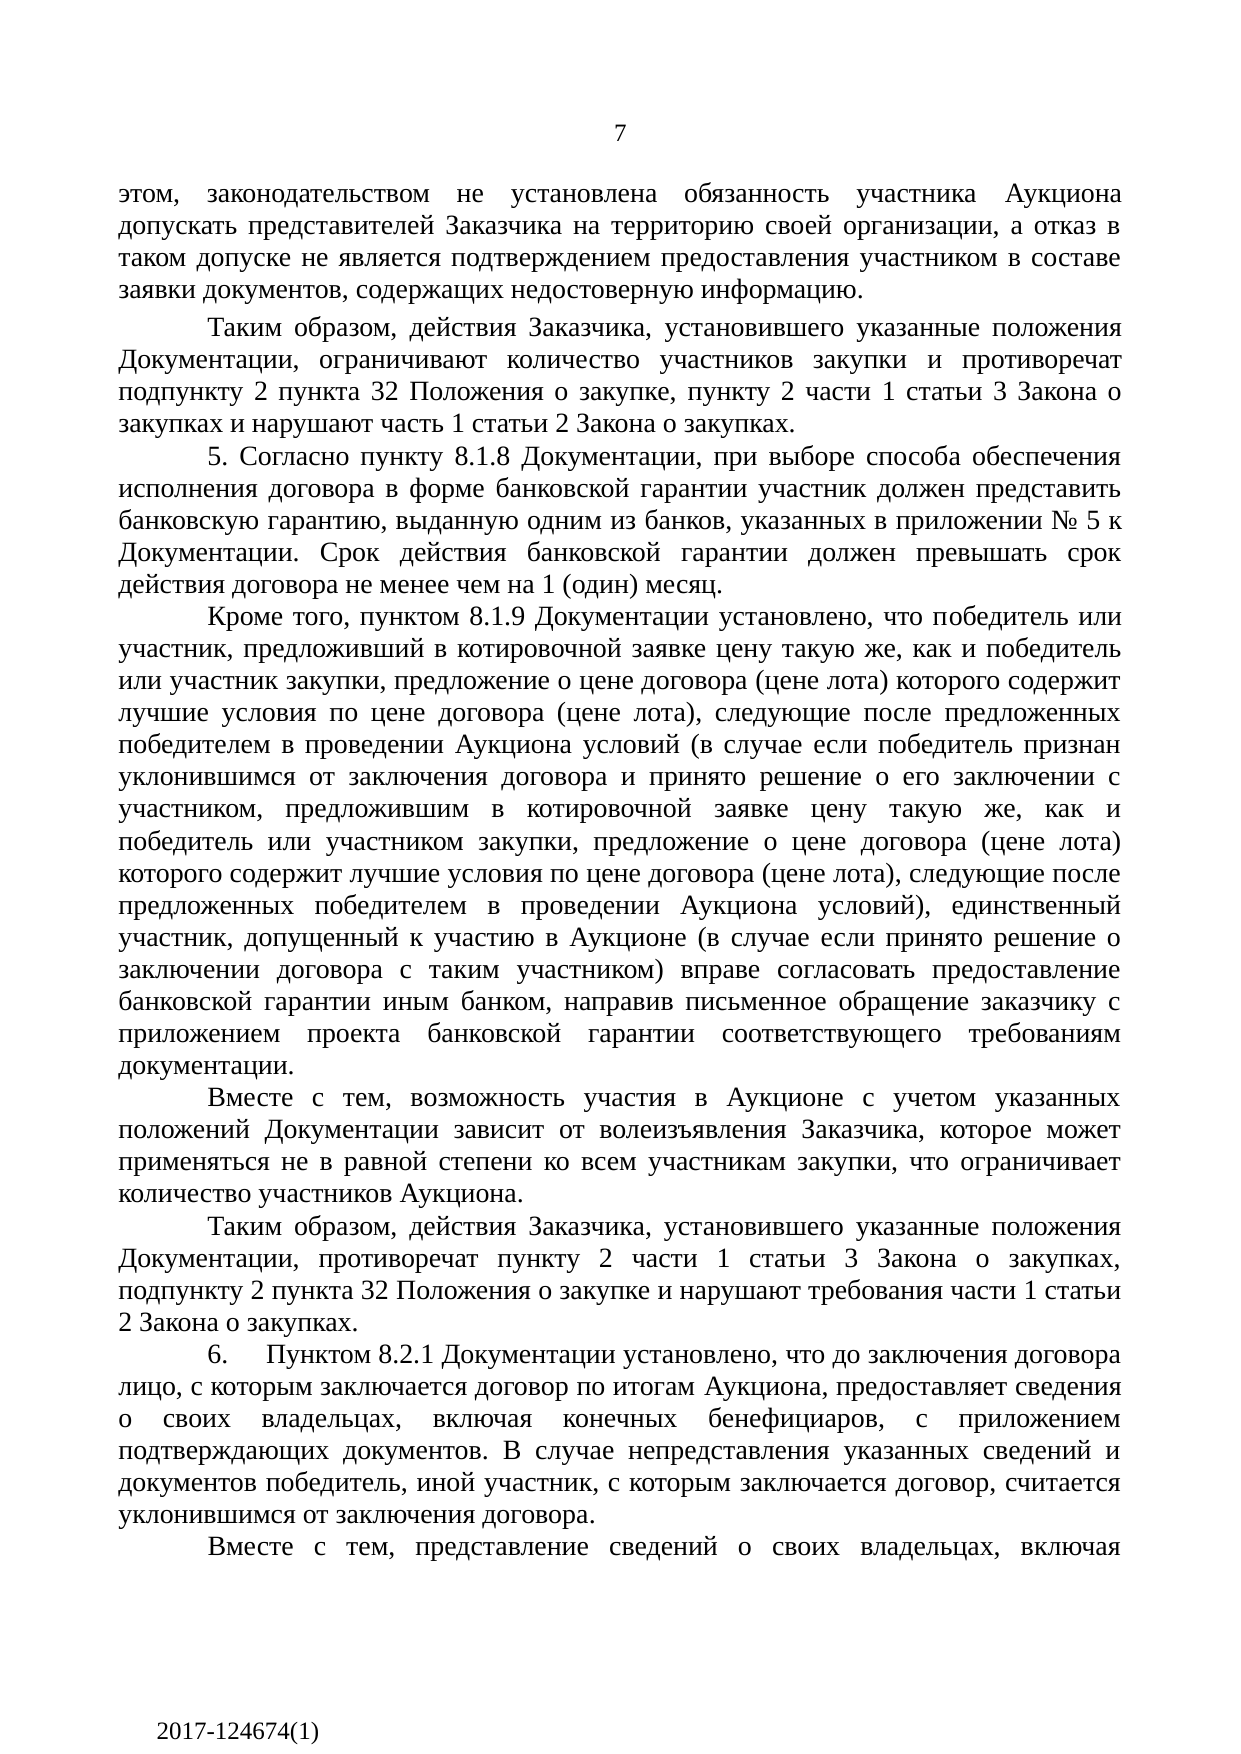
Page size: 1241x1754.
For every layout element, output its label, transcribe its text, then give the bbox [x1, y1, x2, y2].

text 5. Согласно пункту 8.1.8 Документации, при выборе способа обеспечения исполнения договора в форме банковской гарантии участник должен представить банковскую гарантию, выданную одним из банков, указанных в приложении № 5 к Документации. Срок действия банковской гарантии должен превышать срок действия договора не менее чем на 1 (один) месяц. [118, 439, 1122, 599]
text Таким образом, действия Заказчика, установившего указанные положения Документации, противоречат пункту 2 части 1 статьи 3 Закона о закупках, подпункту 2 пункта 32 Положения о закупке и нарушают требования части 1 статьи 2 Закона о закупках. [118, 1209, 1122, 1337]
text Таким образом, действия Заказчика, установившего указанные положения Документации, ограничивают количество участников закупки и противоречат подпункту 2 пункта 32 Положения о закупке, пункту 2 части 1 статьи 3 Закона о закупках и нарушают часть 1 статьи 2 Закона о закупках. [118, 311, 1122, 439]
text Вместе с тем, возможность участия в Аукционе с учетом указанных положений Документации зависит от волеизъявления Заказчика, которое может применяться не в равной степени ко всем участникам закупки, что ограничивает количество участников Аукциона. [118, 1081, 1122, 1209]
text Кроме того, пунктом 8.1.9 Документации установлено, что победитель или участник, предложивший в котировочной заявке цену такую же, как и победитель или участник закупки, предложение о цене договора (цене лота) которого содержит лучшие условия по цене договора (цене лота), следующие после предложенных победителем в проведении Аукциона условий (в случае если победитель признан уклонившимся от заключения договора и принято решение о его заключении с участником, предложившим в котировочной заявке цену такую же, как и победитель или участником закупки, предложение о цене договора (цене лота) которого содержит лучшие условия по цене договора (цене лота), следующие после предложенных победителем в проведении Аукциона условий), единственный участник, допущенный к участию в Аукционе (в случае если принято решение о заключении договора с таким участником) вправе согласовать предоставление банковской гарантии иным банком, направив письменное обращение заказчику с приложением проекта банковской гарантии соответствующего требованиям документации. [118, 599, 1122, 1081]
text этом, законодательством не установлена обязанность участника Аукциона допускать представителей Заказчика на территорию своей организации, а отказ в таком допуске не является подтверждением предоставления участником в составе заявки документов, содержащих недостоверную информацию. [118, 176, 1122, 305]
text 6. Пунктом 8.2.1 Документации установлено, что до заключения договора лицо, с которым заключается договор по итогам Аукциона, предоставляет сведения о своих владельцах, включая конечных бенефициаров, с приложением подтверждающих документов. В случае непредставления указанных сведений и документов победитель, иной участник, с которым заключается договор, считается уклонившимся от заключения договора. [118, 1337, 1122, 1530]
text Вместе с тем, представление сведений о своих владельцах, включая [118, 1530, 1122, 1562]
